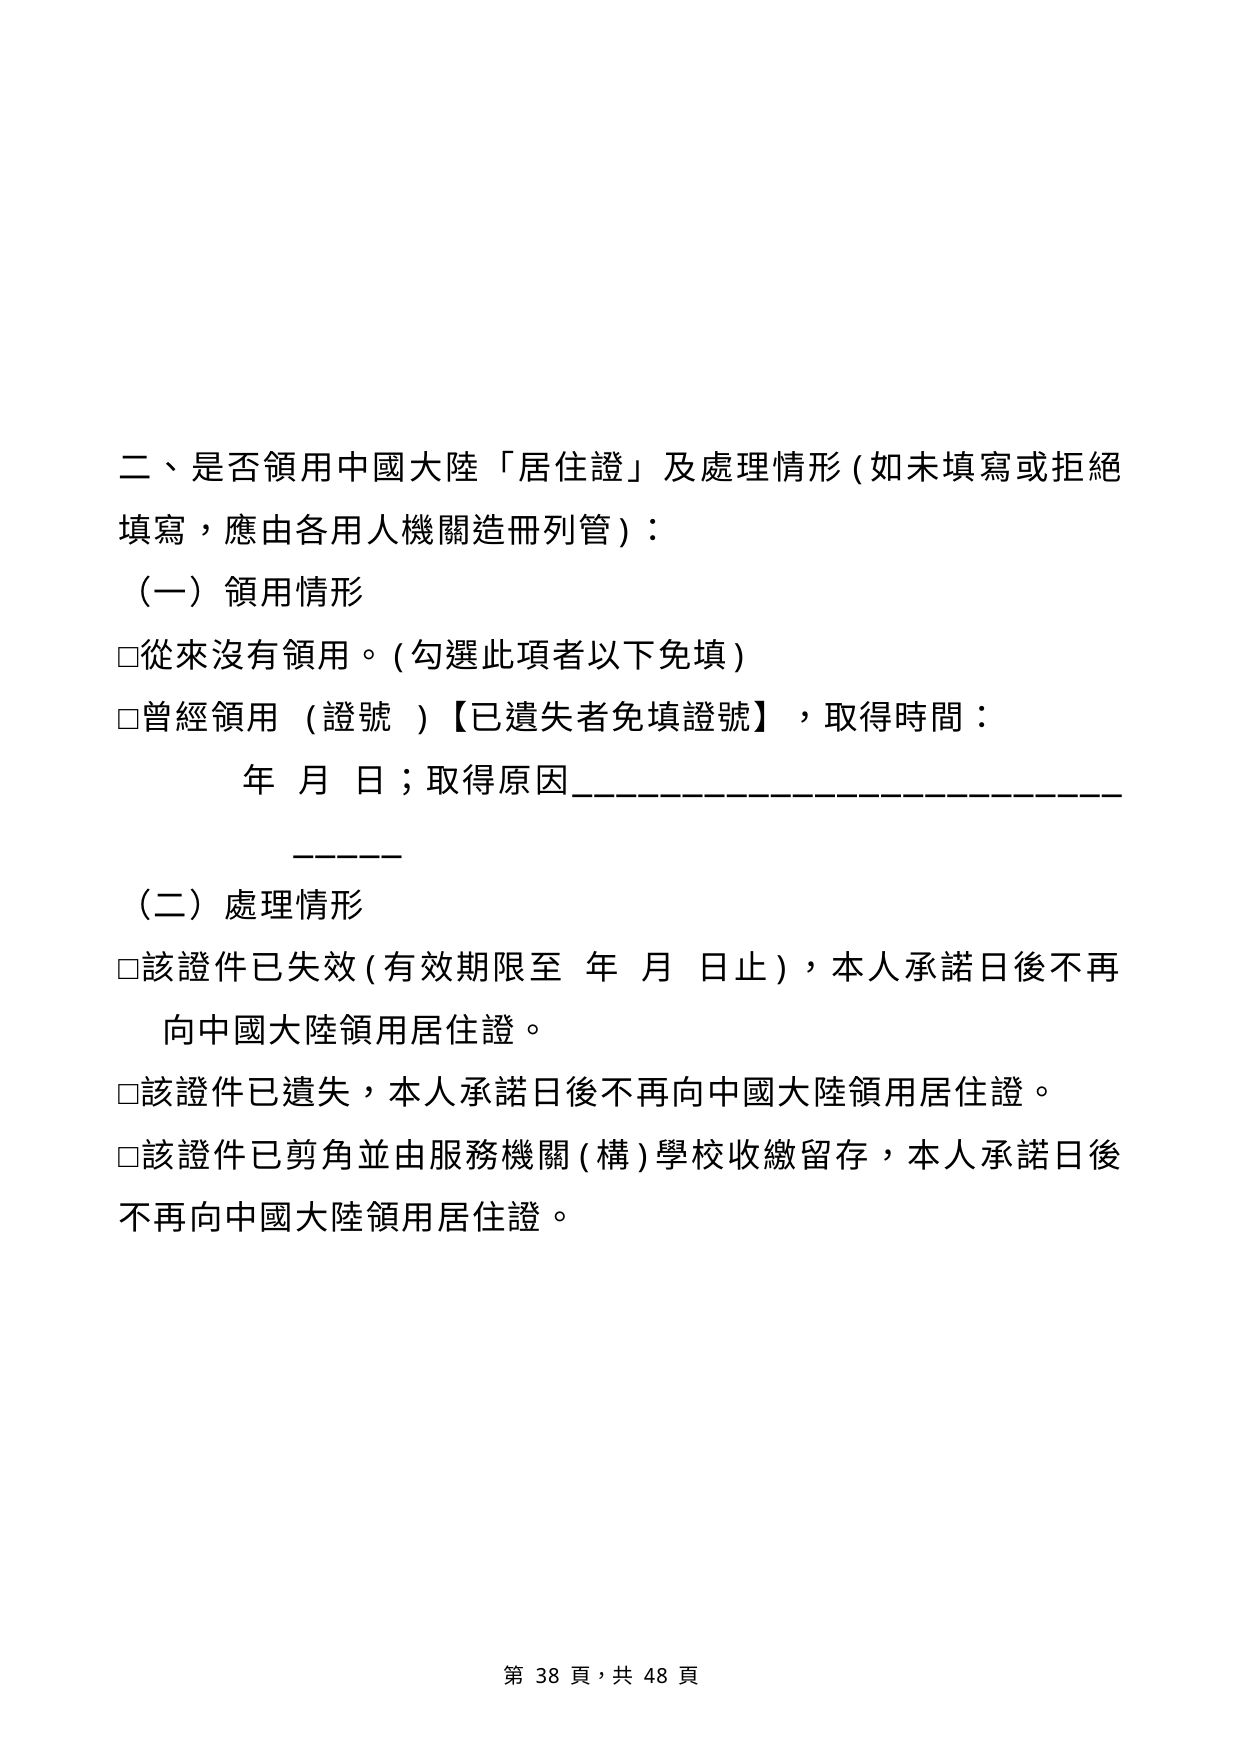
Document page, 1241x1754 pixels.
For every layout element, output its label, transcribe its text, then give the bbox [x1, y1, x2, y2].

text □曾經領用 (證號 )【已遺失者免填證號】，取得時間： [118, 673, 1122, 736]
text □該證件已失效(有效期限至 年 月 日止)，本人承諾日後不再 向中國大陸領用居住證。 [118, 923, 1122, 1048]
text 二、是否領用中國大陸「居住證」及處理情形(如未填寫或拒絕填寫，應由各用人機關造冊列管)： [118, 423, 1122, 548]
text （一）領用情形 [118, 548, 1122, 611]
text □該證件已遺失，本人承諾日後不再向中國大陸領用居住證。 [118, 1048, 1122, 1111]
text （二）處理情形 [118, 861, 1122, 923]
text 年 月 日；取得原因______________________________ [218, 736, 1122, 861]
text □該證件已剪角並由服務機關(構)學校收繳留存，本人承諾日後不再向中國大陸領用居住證。 [118, 1111, 1122, 1236]
text □從來沒有領用。(勾選此項者以下免填) [118, 611, 1122, 673]
